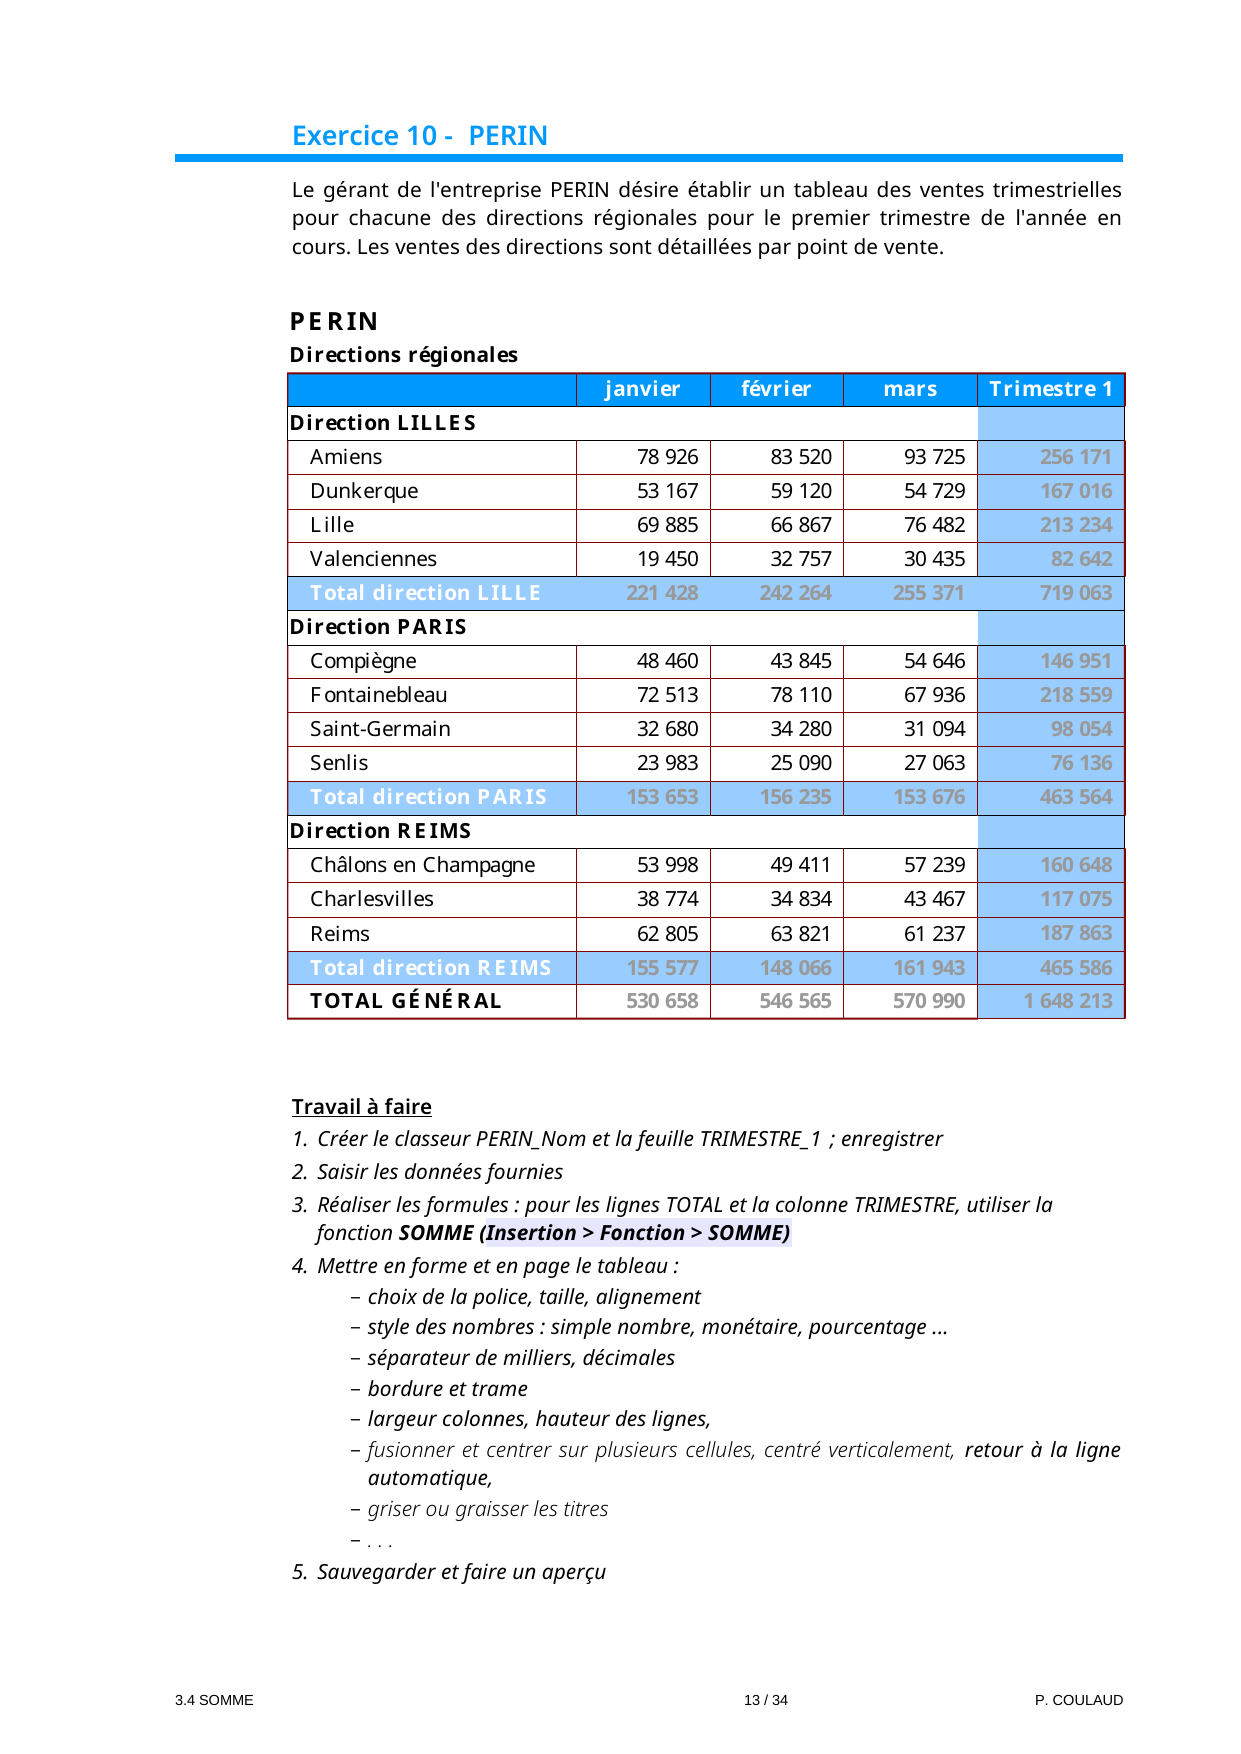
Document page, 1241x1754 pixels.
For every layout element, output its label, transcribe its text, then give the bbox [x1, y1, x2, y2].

text Le gérant de l'entreprise PERIN désire établir un tableau des ventes trimestrielles pour chacune des directions régionales pour le premier trimestre de l'année en cours. Les ventes des directions sont détaillées par point de vente. [292, 174, 1123, 260]
list largeur colonnes, hauteur des lignes, [350, 1404, 1123, 1433]
list griser ou graisser les titres [350, 1494, 1123, 1522]
list . . . [350, 1524, 1123, 1553]
list bordure et trame [350, 1373, 1123, 1402]
list Créer le classeur PERIN_Nom et la feuille TRIMESTRE_1 ; enregistrer [292, 1124, 1123, 1153]
list fusionner et centrer sur plusieurs cellules, centré verticalement, retour à la ligne automatique, [350, 1435, 1123, 1492]
list Saisir les données fournies [292, 1157, 1123, 1186]
subtitle Travail à faire [292, 1092, 1123, 1120]
list style des nombres : simple nombre, monétaire, pourcentage ... [350, 1312, 1123, 1341]
list Réaliser les formules : pour les lignes TOTAL et la colonne TRIMESTRE, utiliser la fonction SOMME (Insertion > Fonction > SOMME) [292, 1190, 1123, 1247]
list séparateur de milliers, décimales [350, 1343, 1123, 1371]
subtitle PERIN [175, 117, 1123, 154]
list Sauvegarder et faire un aperçu [292, 1557, 1123, 1586]
list Mettre en forme et en page le tableau : [292, 1251, 1123, 1279]
list choix de la police, taille, alignement [350, 1282, 1123, 1310]
